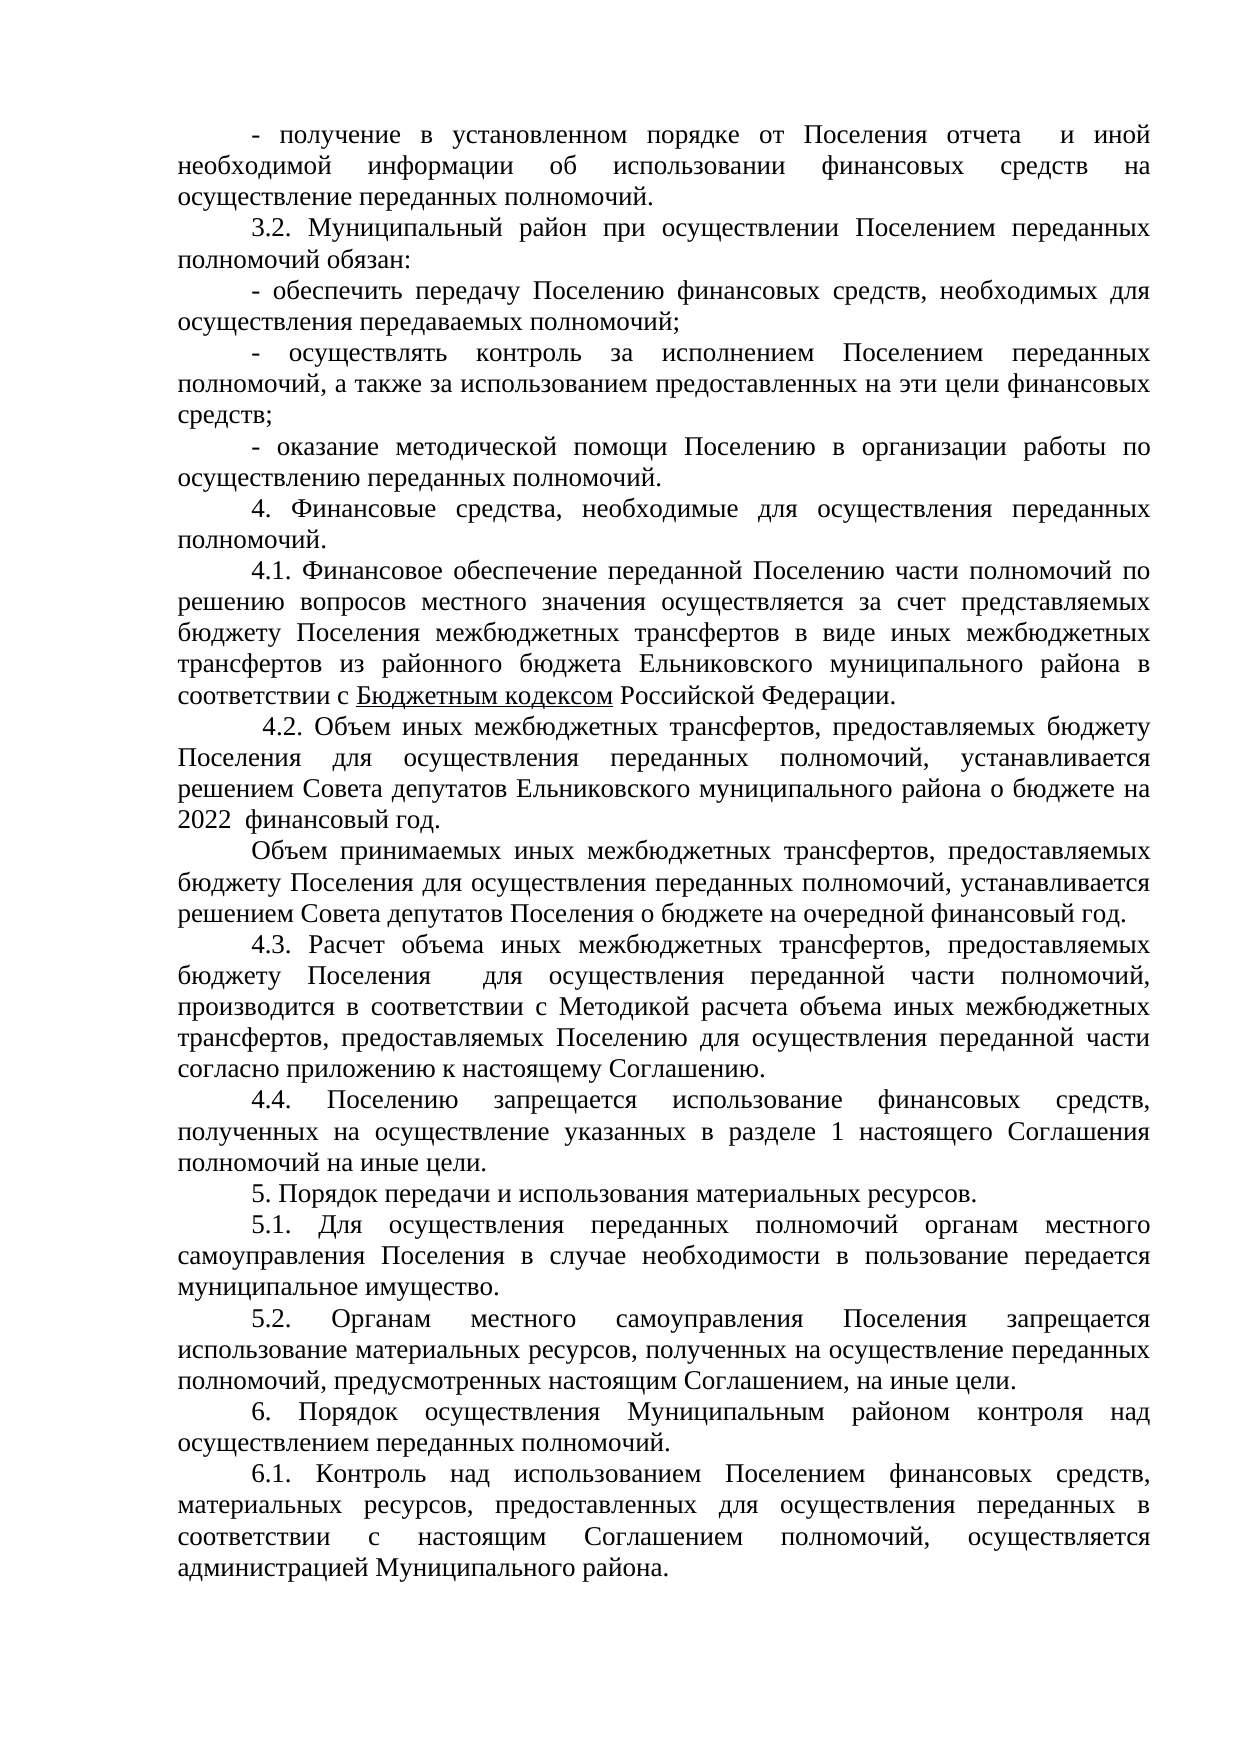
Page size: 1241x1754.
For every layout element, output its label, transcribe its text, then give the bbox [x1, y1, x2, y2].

text - получение в установленном порядке от Поселения отчета и иной необходимой информации об использовании финансовых средств на осуществление переданных полномочий. [177, 118, 1152, 212]
text 4.4. Поселению запрещается использование финансовых средств, полученных на осуществление указанных в разделе 1 настоящего Соглашения полномочий на иные цели. [177, 1084, 1152, 1177]
text 3.2. Муниципальный район при осуществлении Поселением переданных полномочий обязан: [177, 212, 1152, 274]
text Объем принимаемых иных межбюджетных трансфертов, предоставляемых бюджету Поселения для осуществления переданных полномочий, устанавливается решением Совета депутатов Поселения о бюджете на очередной финансовый год. [177, 834, 1152, 928]
text 5. Порядок передачи и использования материальных ресурсов. [177, 1177, 1152, 1208]
text 6. Порядок осуществления Муниципальным районом контроля над осуществлением переданных полномочий. [177, 1395, 1152, 1457]
text 4.1. Финансовое обеспечение переданной Поселению части полномочий по решению вопросов местного значения осуществляется за счет представляемых бюджету Поселения межбюджетных трансфертов в виде иных межбюджетных трансфертов из районного бюджета Ельниковского муниципального района в соответствии с Бюджетным кодексом Российской Федерации. [177, 554, 1152, 710]
text - оказание методической помощи Поселению в организации работы по осуществлению переданных полномочий. [177, 429, 1152, 492]
text 6.1. Контроль над использованием Поселением финансовых средств, материальных ресурсов, предоставленных для осуществления переданных в соответствии с настоящим Соглашением полномочий, осуществляется администрацией Муниципального района. [177, 1457, 1152, 1582]
text 4.2. Объем иных межбюджетных трансфертов, предоставляемых бюджету Поселения для осуществления переданных полномочий, устанавливается решением Совета депутатов Ельниковского муниципального района о бюджете на 2022 финансовый год. [177, 710, 1152, 834]
text - осуществлять контроль за исполнением Поселением переданных полномочий, а также за использованием предоставленных на эти цели финансовых средств; [177, 336, 1152, 429]
text 4.3. Расчет объема иных межбюджетных трансфертов, предоставляемых бюджету Поселения для осуществления переданной части полномочий, производится в соответствии с Методикой расчета объема иных межбюджетных трансфертов, предоставляемых Поселению для осуществления переданной части согласно приложению к настоящему Соглашению. [177, 928, 1152, 1084]
text 5.2. Органам местного самоуправления Поселения запрещается использование материальных ресурсов, полученных на осуществление переданных полномочий, предусмотренных настоящим Соглашением, на иные цели. [177, 1302, 1152, 1395]
text 4. Финансовые средства, необходимые для осуществления переданных полномочий. [177, 492, 1152, 554]
text - обеспечить передачу Поселению финансовых средств, необходимых для осуществления передаваемых полномочий; [177, 274, 1152, 336]
text 5.1. Для осуществления переданных полномочий органам местного самоуправления Поселения в случае необходимости в пользование передается муниципальное имущество. [177, 1208, 1152, 1302]
